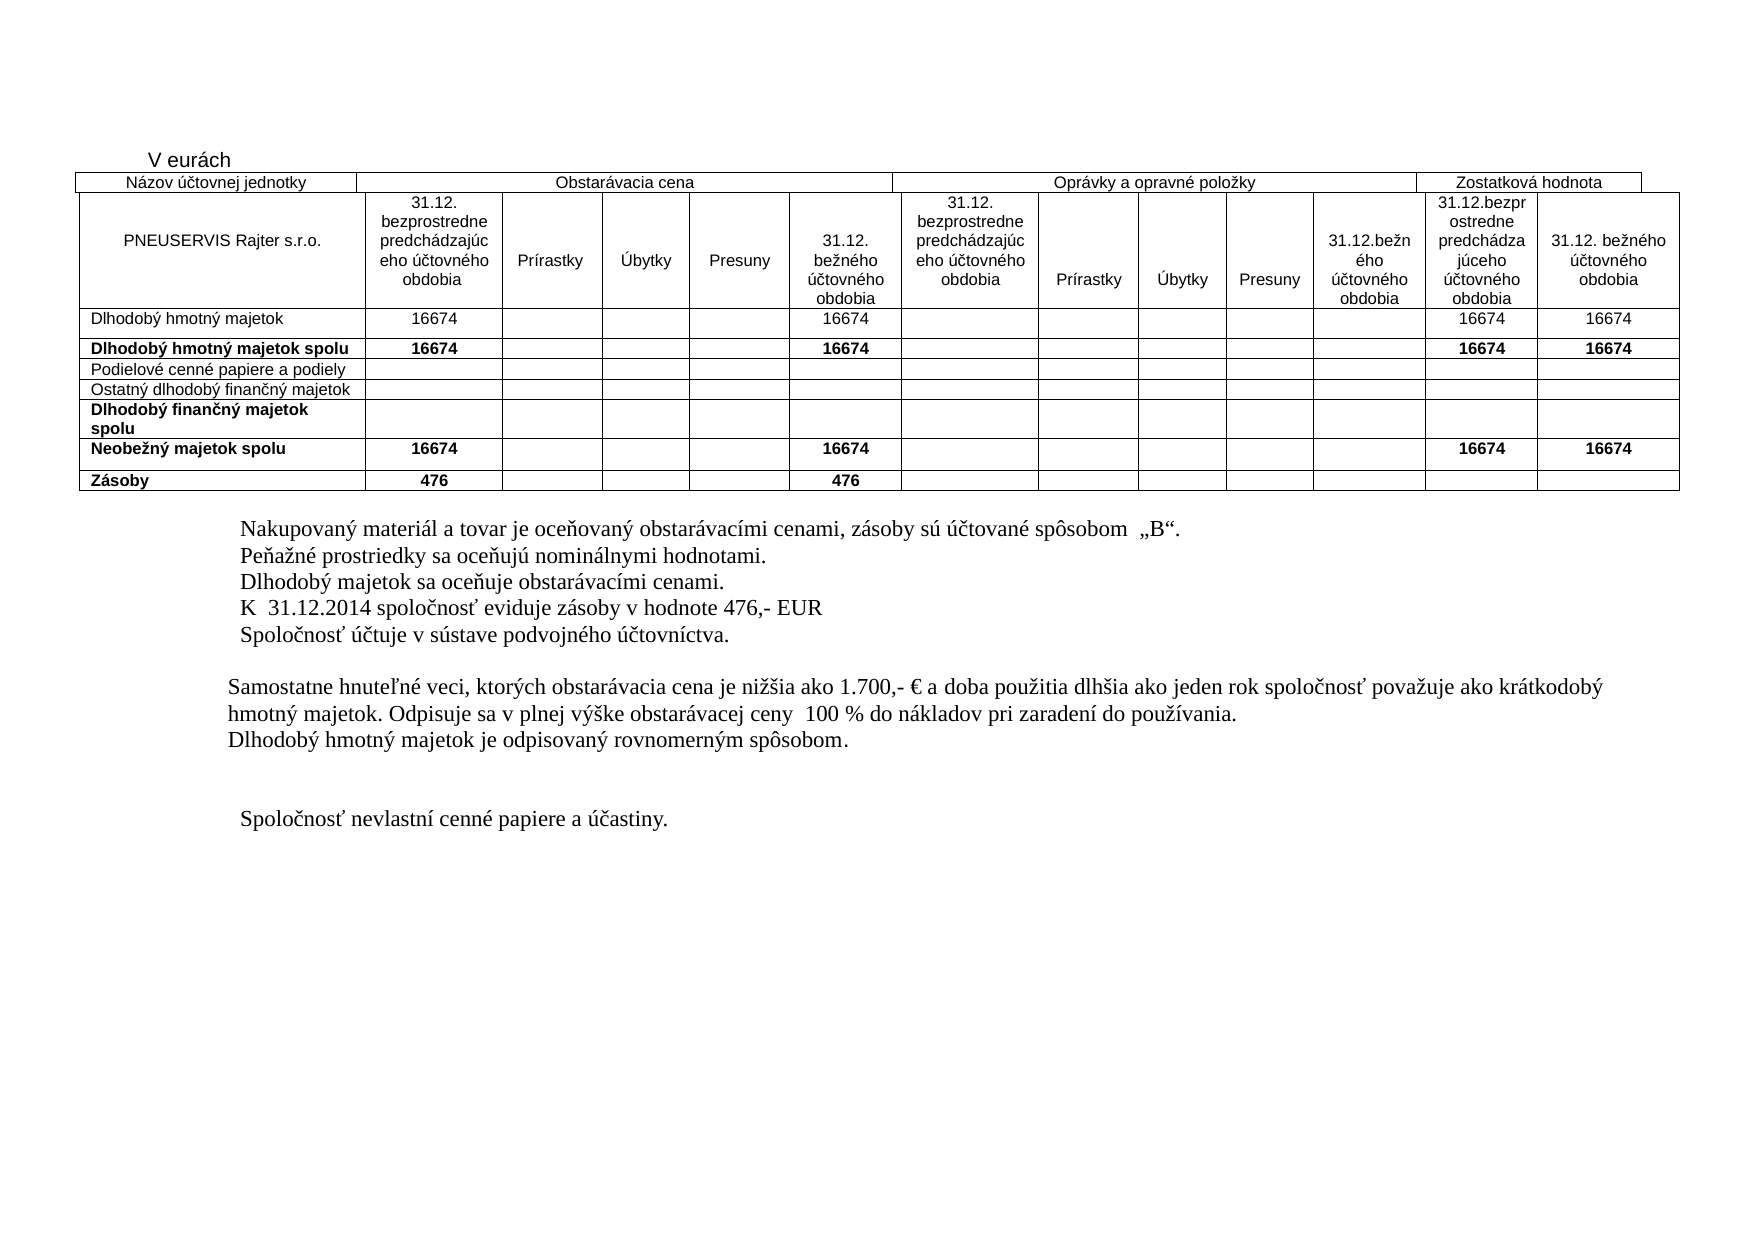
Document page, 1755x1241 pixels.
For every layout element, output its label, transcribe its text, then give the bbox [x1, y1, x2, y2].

text Spoločnosť nevlastní cenné papiere a účastiny. [240, 805, 1606, 832]
table_cell [1426, 400, 1537, 438]
table_cell [503, 309, 602, 338]
text Spoločnosť účtuje v sústave podvojného účtovníctva. [240, 621, 1606, 647]
text Samostatne hnuteľné veci, ktorých obstarávacia cena je nižšia ako 1.700,- € a doba použitia dlhšia ako jeden rok spoločnosť považuje ako krátkodobý [221, 673, 1606, 700]
table_header Obstarávacia cena [357, 173, 892, 192]
table_cell 16674 [1426, 309, 1537, 338]
table_cell [603, 400, 689, 438]
table_cell [1039, 309, 1138, 338]
table_cell Dlhodobý hmotný majetok [80, 309, 365, 338]
table_cell Presuny [1227, 193, 1313, 308]
table_cell [690, 309, 789, 338]
table_cell [1314, 400, 1425, 438]
table_cell [1139, 471, 1226, 490]
table_cell [75, 379, 79, 399]
table_cell [603, 309, 689, 338]
table_cell [1039, 439, 1138, 470]
table_cell [1227, 339, 1313, 358]
text hmotný majetok. Odpisuje sa v plnej výške obstarávacej ceny 100 % do nákladov pri zaradení do používania. [221, 700, 1606, 726]
table_cell [902, 400, 1038, 438]
table_cell 31.12.bežného účtovného obdobia [1314, 193, 1425, 308]
table_cell [1314, 359, 1425, 378]
table_cell Ostatný dlhodobý finančný majetok [80, 380, 365, 399]
table_cell [366, 400, 502, 438]
table_cell [1314, 309, 1425, 338]
table_cell [503, 359, 602, 378]
table_cell [690, 471, 789, 490]
table_cell [1039, 359, 1138, 378]
text Peňažné prostriedky sa oceňujú nominálnymi hodnotami. [240, 542, 1606, 568]
table_header Názov účtovnej jednotky [76, 173, 356, 192]
table_cell [790, 400, 901, 438]
table_header [1642, 172, 1679, 192]
table_header Zostatková hodnota [1417, 173, 1641, 192]
table_cell [1426, 359, 1537, 378]
table_cell [1314, 339, 1425, 358]
table_cell Úbytky [603, 193, 689, 308]
table_cell 476 [790, 471, 901, 490]
table_cell [1314, 439, 1425, 470]
table_cell PNEUSERVIS Rajter s.r.o. [80, 193, 365, 308]
table_cell [603, 339, 689, 358]
table_cell 31.12. bezprostredne predchádzajúceho účtovného obdobia [366, 193, 502, 308]
table_cell 31.12. bezprostredne predchádzajúceho účtovného obdobia [902, 193, 1038, 308]
table_cell [603, 359, 689, 378]
table_cell [1538, 400, 1679, 438]
table_cell Presuny [690, 193, 789, 308]
table_cell [1538, 380, 1679, 399]
table_cell [75, 358, 79, 378]
table_cell [902, 439, 1038, 470]
table_cell [75, 308, 79, 338]
table_cell [790, 380, 901, 399]
table_cell Prírastky [503, 193, 602, 308]
table_cell [690, 439, 789, 470]
table_cell [603, 439, 689, 470]
table_cell Podielové cenné papiere a podiely [80, 359, 365, 378]
table_cell [1139, 339, 1226, 358]
table_cell [1227, 309, 1313, 338]
table_cell [75, 338, 79, 358]
table_cell [690, 380, 789, 399]
table_cell [902, 471, 1038, 490]
table_cell [1426, 471, 1537, 490]
table_cell 16674 [1538, 339, 1679, 358]
table_header Oprávky a opravné položky [893, 173, 1416, 192]
table_cell [1139, 439, 1226, 470]
table_cell 16674 [790, 439, 901, 470]
table_cell [75, 193, 79, 308]
text V eurách [148, 148, 1606, 172]
table_cell 16674 [1426, 439, 1537, 470]
table_cell [366, 359, 502, 378]
table_cell [1227, 439, 1313, 470]
table_cell [503, 471, 602, 490]
table_cell 31.12. bežného účtovného obdobia [1538, 193, 1679, 308]
table_cell [1039, 380, 1138, 399]
text Dlhodobý hmotný majetok je odpisovaný rovnomerným spôsobom. [148, 726, 1606, 753]
table_cell [1139, 400, 1226, 438]
table_cell Prírastky [1039, 193, 1138, 308]
table_cell [1538, 359, 1679, 378]
table_cell [503, 380, 602, 399]
text K 31.12.2014 spoločnosť eviduje zásoby v hodnote 476,- EUR [240, 594, 1606, 621]
table_cell 16674 [366, 339, 502, 358]
table_cell [1039, 471, 1138, 490]
table_cell 16674 [790, 339, 901, 358]
table_cell [75, 470, 79, 490]
table_cell 16674 [1538, 439, 1679, 470]
table_cell 476 [366, 471, 502, 490]
table_cell [690, 400, 789, 438]
table_cell [75, 438, 79, 470]
table_cell [503, 439, 602, 470]
table_cell [603, 380, 689, 399]
table_cell [1227, 471, 1313, 490]
table_cell [1139, 309, 1226, 338]
table_cell [1426, 380, 1537, 399]
table_cell [1314, 380, 1425, 399]
table_cell [1314, 471, 1425, 490]
table_cell [1139, 359, 1226, 378]
table_cell [1039, 339, 1138, 358]
table_cell [902, 339, 1038, 358]
table_cell [503, 400, 602, 438]
table_cell [75, 399, 79, 438]
table_cell Neobežný majetok spolu [80, 439, 365, 470]
table_cell [902, 380, 1038, 399]
table_cell [366, 380, 502, 399]
table_cell [1227, 400, 1313, 438]
text Dlhodobý majetok sa oceňuje obstarávacími cenami. [240, 568, 1606, 594]
table_cell [1227, 359, 1313, 378]
table_cell Zásoby [80, 471, 365, 490]
table_cell 16674 [366, 439, 502, 470]
table_cell [902, 359, 1038, 378]
table_cell 16674 [366, 309, 502, 338]
table_cell [1227, 380, 1313, 399]
table_cell 16674 [790, 309, 901, 338]
table_cell 16674 [1426, 339, 1537, 358]
table_cell [603, 471, 689, 490]
text Nakupovaný materiál a tovar je oceňovaný obstarávacími cenami, zásoby sú účtované spôsobom „B“. [240, 515, 1606, 542]
table_cell [790, 359, 901, 378]
table_cell 16674 [1538, 309, 1679, 338]
table_cell [690, 359, 789, 378]
table_cell [690, 339, 789, 358]
table_cell [1039, 400, 1138, 438]
table_cell [902, 309, 1038, 338]
table_cell [1538, 471, 1679, 490]
table_cell Dlhodobý finančný majetok spolu [80, 400, 365, 438]
table_cell Úbytky [1139, 193, 1226, 308]
table_cell 31.12.bezprostredne predchádzajúceho účtovného obdobia [1426, 193, 1537, 308]
table_cell [1139, 380, 1226, 399]
table_cell [503, 339, 602, 358]
table_cell 31.12. bežného účtovného obdobia [790, 193, 901, 308]
table_cell Dlhodobý hmotný majetok spolu [80, 339, 365, 358]
